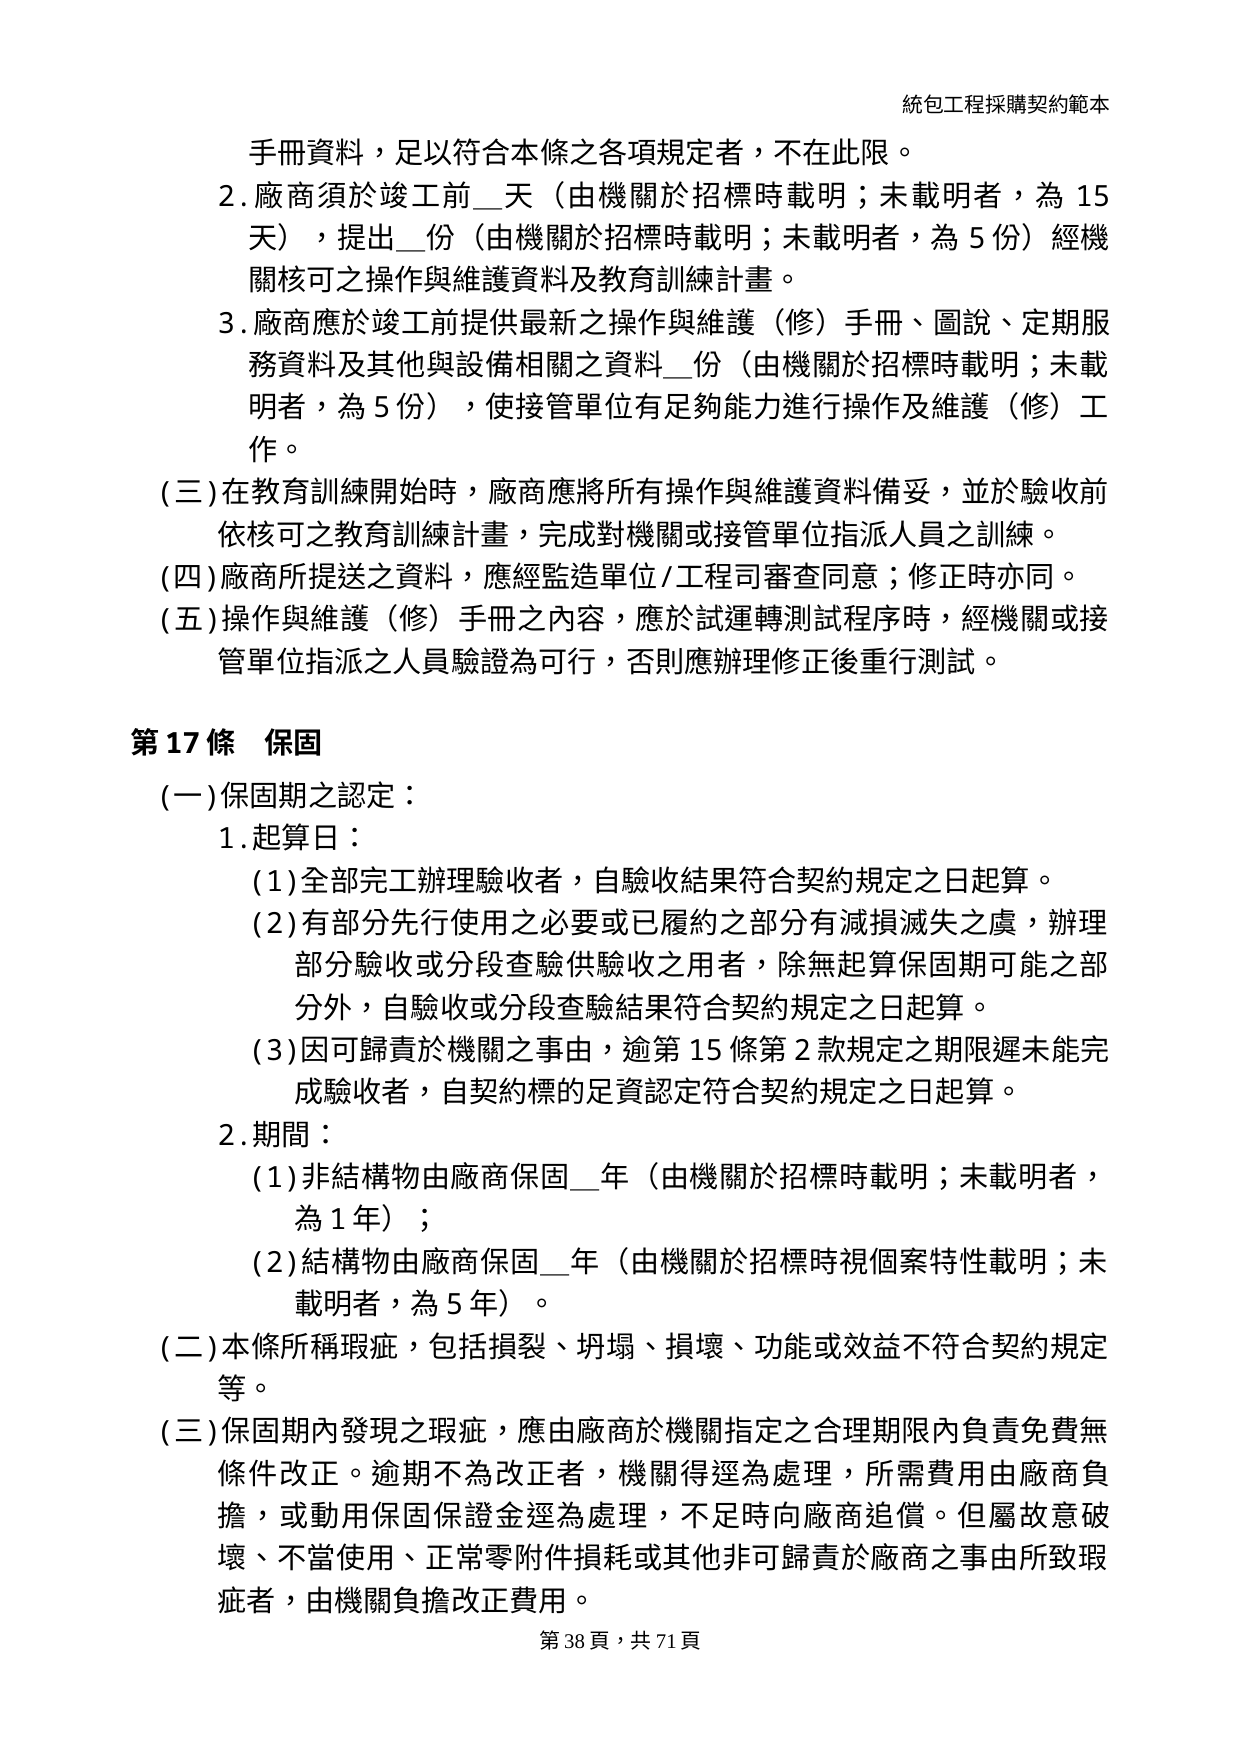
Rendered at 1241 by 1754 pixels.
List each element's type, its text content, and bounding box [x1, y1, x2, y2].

text (二)本條所稱瑕疵，包括損裂、坍塌、損壞、功能或效益不符合契約規定等。 [156, 1323, 1110, 1408]
text (四)廠商所提送之資料，應經監造單位/工程司審查同意；修正時亦同。 [156, 553, 1110, 596]
text 1.起算日： [217, 815, 1110, 857]
text 3.廠商應於竣工前提供最新之操作與維護（修）手冊、圖說、定期服務資料及其他與設備相關之資料＿份（由機關於招標時載明；未載明者，為5份），使接管單位有足夠能力進行操作及維護（修）工作。 [217, 299, 1110, 469]
text 2.期間： [217, 1111, 1110, 1153]
text (一)保固期之認定： [156, 772, 1110, 815]
text (1)非結構物由廠商保固＿年（由機關於招標時載明；未載明者，為1年）； [248, 1153, 1110, 1238]
text 2.廠商須於竣工前＿天（由機關於招標時載明；未載明者，為15天），提出＿份（由機關於招標時載明；未載明者，為5份）經機關核可之操作與維護資料及教育訓練計畫。 [217, 172, 1110, 299]
text (五)操作與維護（修）手冊之內容，應於試運轉測試程序時，經機關或接管單位指派之人員驗證為可行，否則應辦理修正後重行測試。 [156, 596, 1110, 680]
text 手冊資料，足以符合本條之各項規定者，不在此限。 [217, 130, 1110, 172]
text (三)保固期內發現之瑕疵，應由廠商於機關指定之合理期限內負責免費無條件改正。逾期不為改正者，機關得逕為處理，所需費用由廠商負擔，或動用保固保證金逕為處理，不足時向廠商追償。但屬故意破壞、不當使用、正常零附件損耗或其他非可歸責於廠商之事由所致瑕疵者，由機關負擔改正費用。 [156, 1408, 1110, 1619]
text (2)有部分先行使用之必要或已履約之部分有減損滅失之虞，辦理部分驗收或分段查驗供驗收之用者，除無起算保固期可能之部分外，自驗收或分段查驗結果符合契約規定之日起算。 [248, 899, 1110, 1026]
text 第17條 保固 [130, 720, 1110, 762]
text (1)全部完工辦理驗收者，自驗收結果符合契約規定之日起算。 [248, 857, 1110, 899]
text (2)結構物由廠商保固＿年（由機關於招標時視個案特性載明；未載明者，為5年）。 [248, 1238, 1110, 1323]
text (3)因可歸責於機關之事由，逾第15條第2款規定之期限遲未能完成驗收者，自契約標的足資認定符合契約規定之日起算。 [248, 1026, 1110, 1111]
text (三)在教育訓練開始時，廠商應將所有操作與維護資料備妥，並於驗收前依核可之教育訓練計畫，完成對機關或接管單位指派人員之訓練。 [156, 469, 1110, 553]
